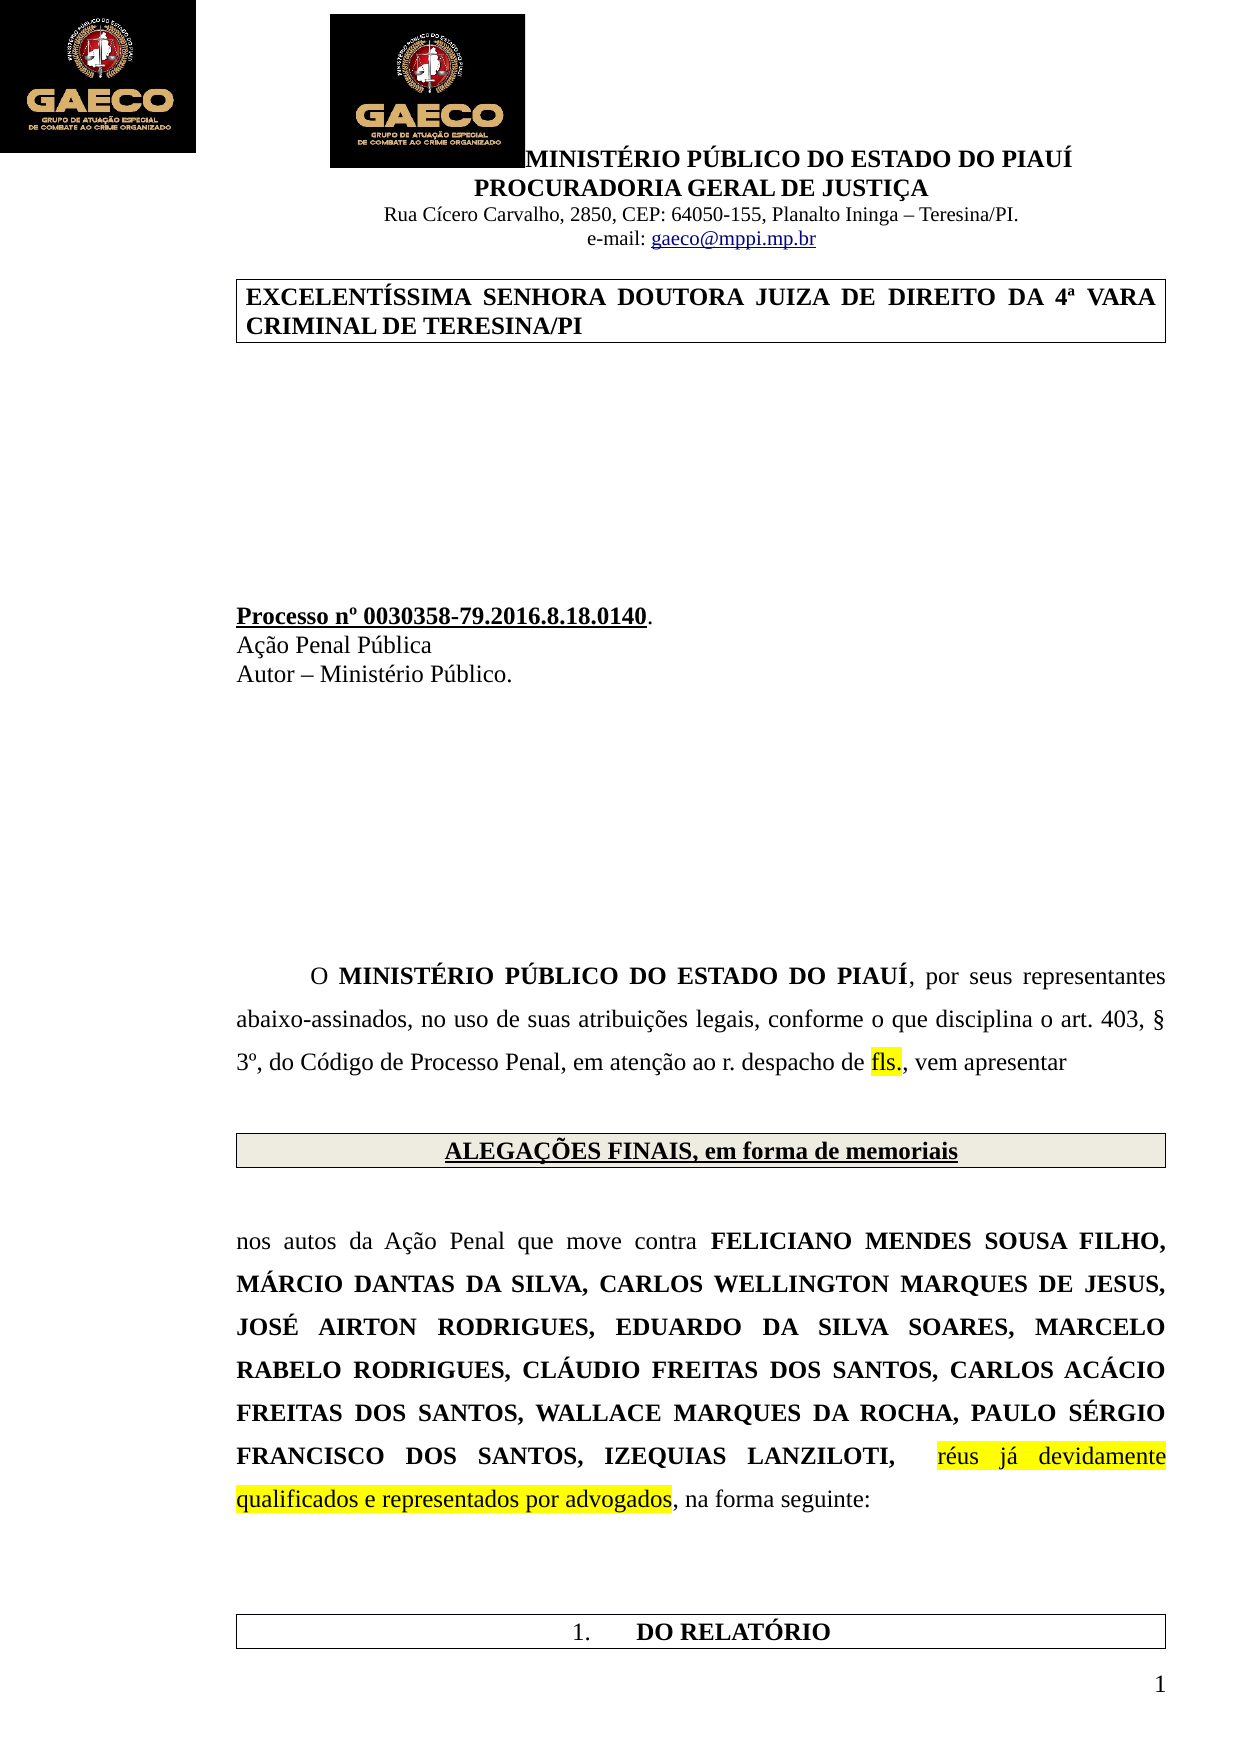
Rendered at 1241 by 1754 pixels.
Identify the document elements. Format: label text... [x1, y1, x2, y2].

picture [0, 0, 196, 153]
picture [330, 14, 526, 168]
text Processo nº 0030358-79.2016.8.18.0140. [236, 601, 1166, 630]
text O MINISTÉRIO PÚBLICO DO ESTADO DO PIAUÍ, por seus representantes abaixo-assinados, no uso de suas atribuições legais, conforme o que disciplina o art. 403, § 3º, do Código de Processo Penal, em atenção ao r. despacho de fls., vem apresentar [236, 961, 1166, 1076]
text Autor – Ministério Público. [236, 659, 1166, 688]
text EXCELENTÍSSIMA SENHORA DOUTORA JUIZA DE DIREITO DA 4ª VARA CRIMINAL DE TERESINA/PI [237, 280, 1165, 342]
text nos autos da Ação Penal que move contra FELICIANO MENDES SOUSA FILHO, MÁRCIO DANTAS DA SILVA, CARLOS WELLINGTON MARQUES DE JESUS, JOSÉ AIRTON RODRIGUES, EDUARDO DA SILVA SOARES, MARCELO RABELO RODRIGUES, CLÁUDIO FREITAS DOS SANTOS, CARLOS ACÁCIO FREITAS DOS SANTOS, WALLACE MARQUES DA ROCHA, PAULO SÉRGIO FRANCISCO DOS SANTOS, IZEQUIAS LANZILOTI, réus já devidamente qualificados e representados por advogados, na forma seguinte: [236, 1226, 1166, 1513]
list DO RELATÓRIO [237, 1615, 1165, 1648]
text Ação Penal Pública [236, 630, 1166, 659]
text ALEGAÇÕES FINAIS, em forma de memoriais [237, 1134, 1165, 1167]
